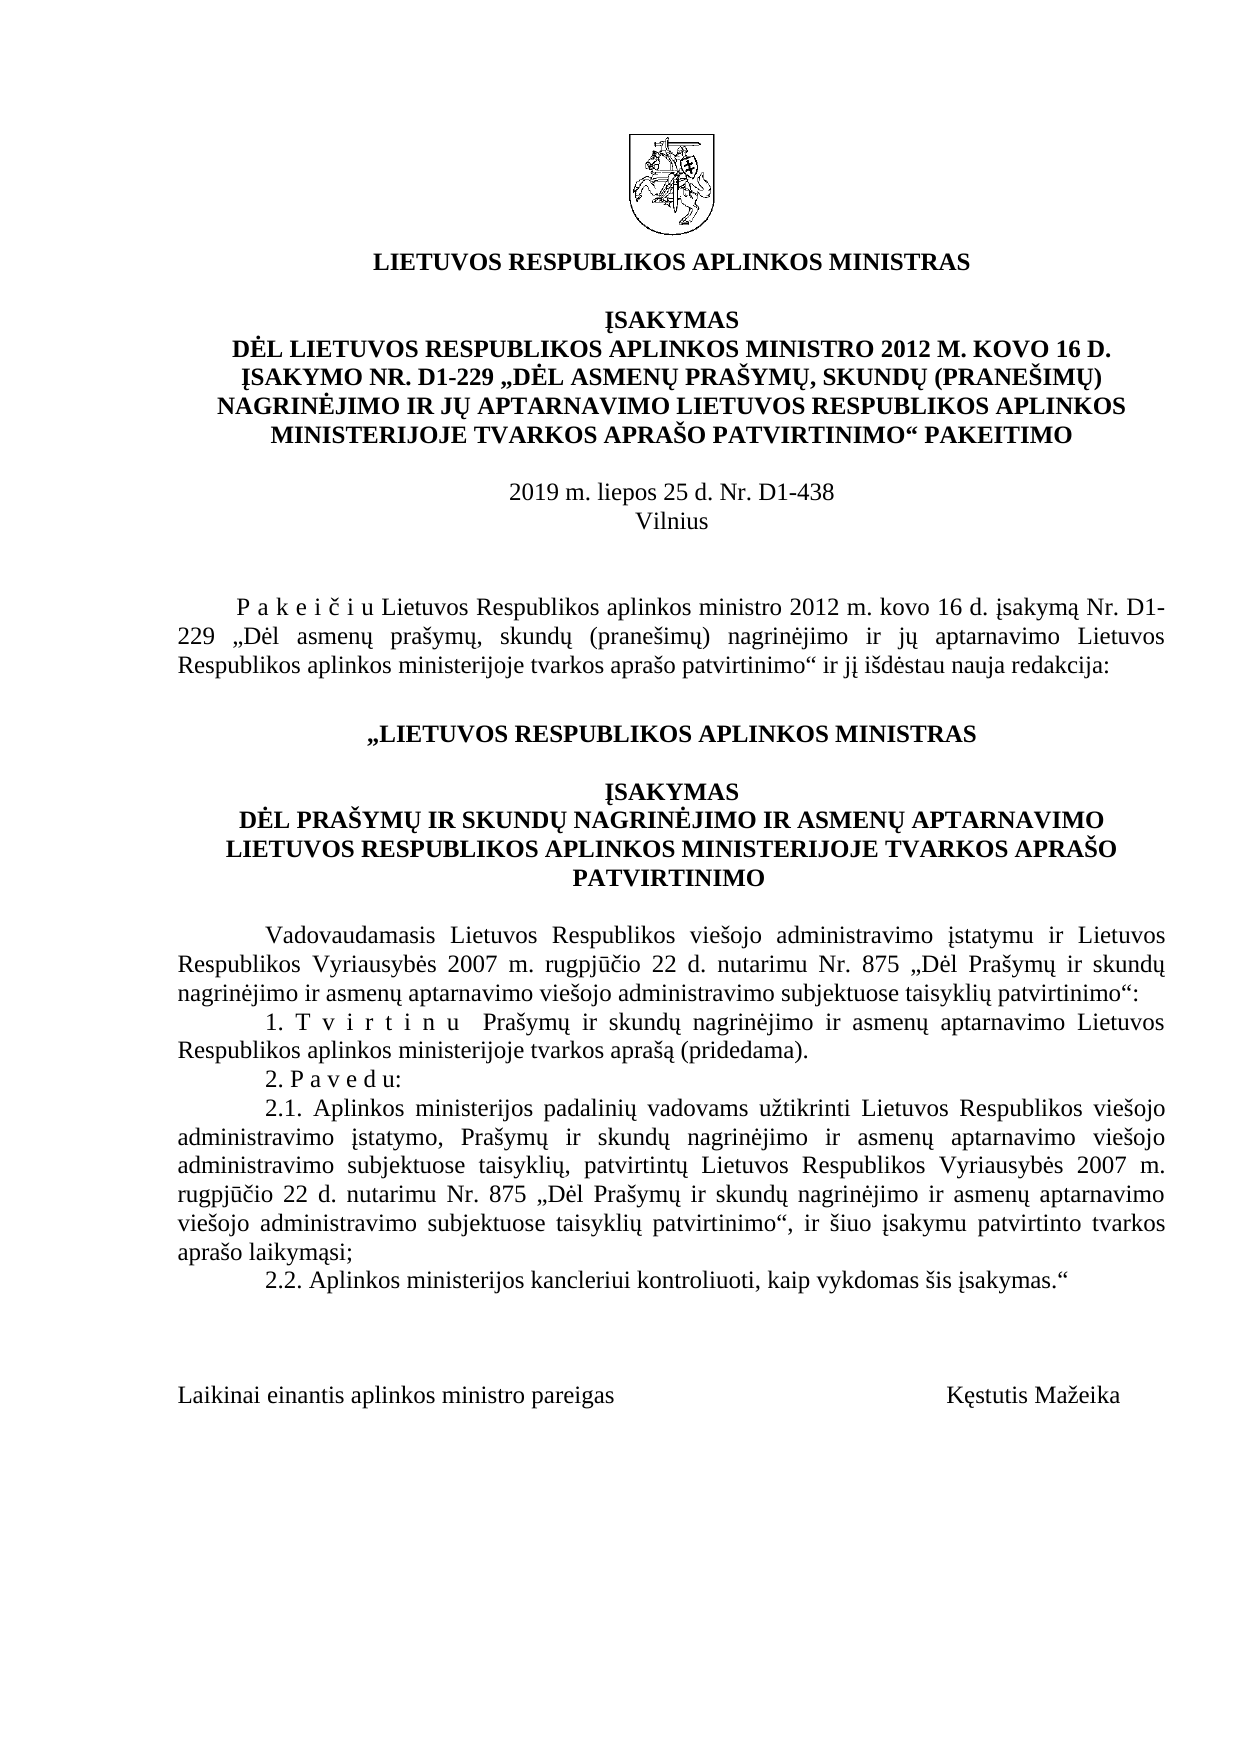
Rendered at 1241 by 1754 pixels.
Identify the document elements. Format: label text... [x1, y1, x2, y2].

text ĮSAKYMAS [177, 305, 1166, 334]
text 2. P a v e d u: [177, 1064, 1166, 1093]
text 2019 m. liepos 25 d. Nr. D1-438 [177, 477, 1166, 506]
text P a k e i č i u Lietuvos Respublikos aplinkos ministro 2012 m. kovo 16 d. įsakymą Nr. D1-229 „Dėl asmenų prašymų, skundų (pranešimų) nagrinėjimo ir jų aptarnavimo Lietuvos Respublikos aplinkos ministerijoje tvarkos aprašo patvirtinimo“ ir jį išdėstau nauja redakcija: [177, 592, 1166, 679]
text Vilnius [177, 506, 1166, 535]
text DĖL PRAŠYMŲ IR SKUNDŲ NAGRINĖJIMO IR ASMENŲ APTARNAVIMO LIETUVOS RESPUBLIKOS APLINKOS MINISTERIJOJE TVARKOS APRAŠO PATVIRTINIMO [177, 806, 1166, 892]
text LIETUVOS RESPUBLIKOS APLINKOS MINISTRAS [177, 247, 1166, 276]
text 1. T v i r t i n u Prašymų ir skundų nagrinėjimo ir asmenų aptarnavimo Lietuvos Respublikos aplinkos ministerijoje tvarkos aprašą (pridedama). [177, 1007, 1166, 1064]
text Laikinai einantis aplinkos ministro pareigas Kęstutis Mažeika [177, 1381, 1166, 1409]
text „LIETUVOS RESPUBLIKOS APLINKOS MINISTRAS [177, 719, 1166, 748]
text DĖL LIETUVOS RESPUBLIKOS APLINKOS MINISTRO 2012 M. KOVO 16 D. ĮSAKYMO NR. D1-229 „DĖL ASMENŲ PRAŠYMŲ, SKUNDŲ (PRANEŠIMŲ) NAGRINĖJIMO IR JŲ APTARNAVIMO LIETUVOS RESPUBLIKOS APLINKOS MINISTERIJOJE TVARKOS APRAŠO PATVIRTINIMO“ PAKEITIMO [177, 334, 1166, 449]
text ĮSAKYMAS [177, 777, 1166, 806]
text 2.1. Aplinkos ministerijos padalinių vadovams užtikrinti Lietuvos Respublikos viešojo administravimo įstatymo, Prašymų ir skundų nagrinėjimo ir asmenų aptarnavimo viešojo administravimo subjektuose taisyklių, patvirtintų Lietuvos Respublikos Vyriausybės 2007 m. rugpjūčio 22 d. nutarimu Nr. 875 „Dėl Prašymų ir skundų nagrinėjimo ir asmenų aptarnavimo viešojo administravimo subjektuose taisyklių patvirtinimo“, ir šiuo įsakymu patvirtinto tvarkos aprašo laikymąsi; [177, 1093, 1166, 1266]
text 2.2. Aplinkos ministerijos kancleriui kontroliuoti, kaip vykdomas šis įsakymas.“ [177, 1266, 1166, 1294]
text Vadovaudamasis Lietuvos Respublikos viešojo administravimo įstatymu ir Lietuvos Respublikos Vyriausybės 2007 m. rugpjūčio 22 d. nutarimu Nr. 875 „Dėl Prašymų ir skundų nagrinėjimo ir asmenų aptarnavimo viešojo administravimo subjektuose taisyklių patvirtinimo“: [177, 921, 1166, 1007]
